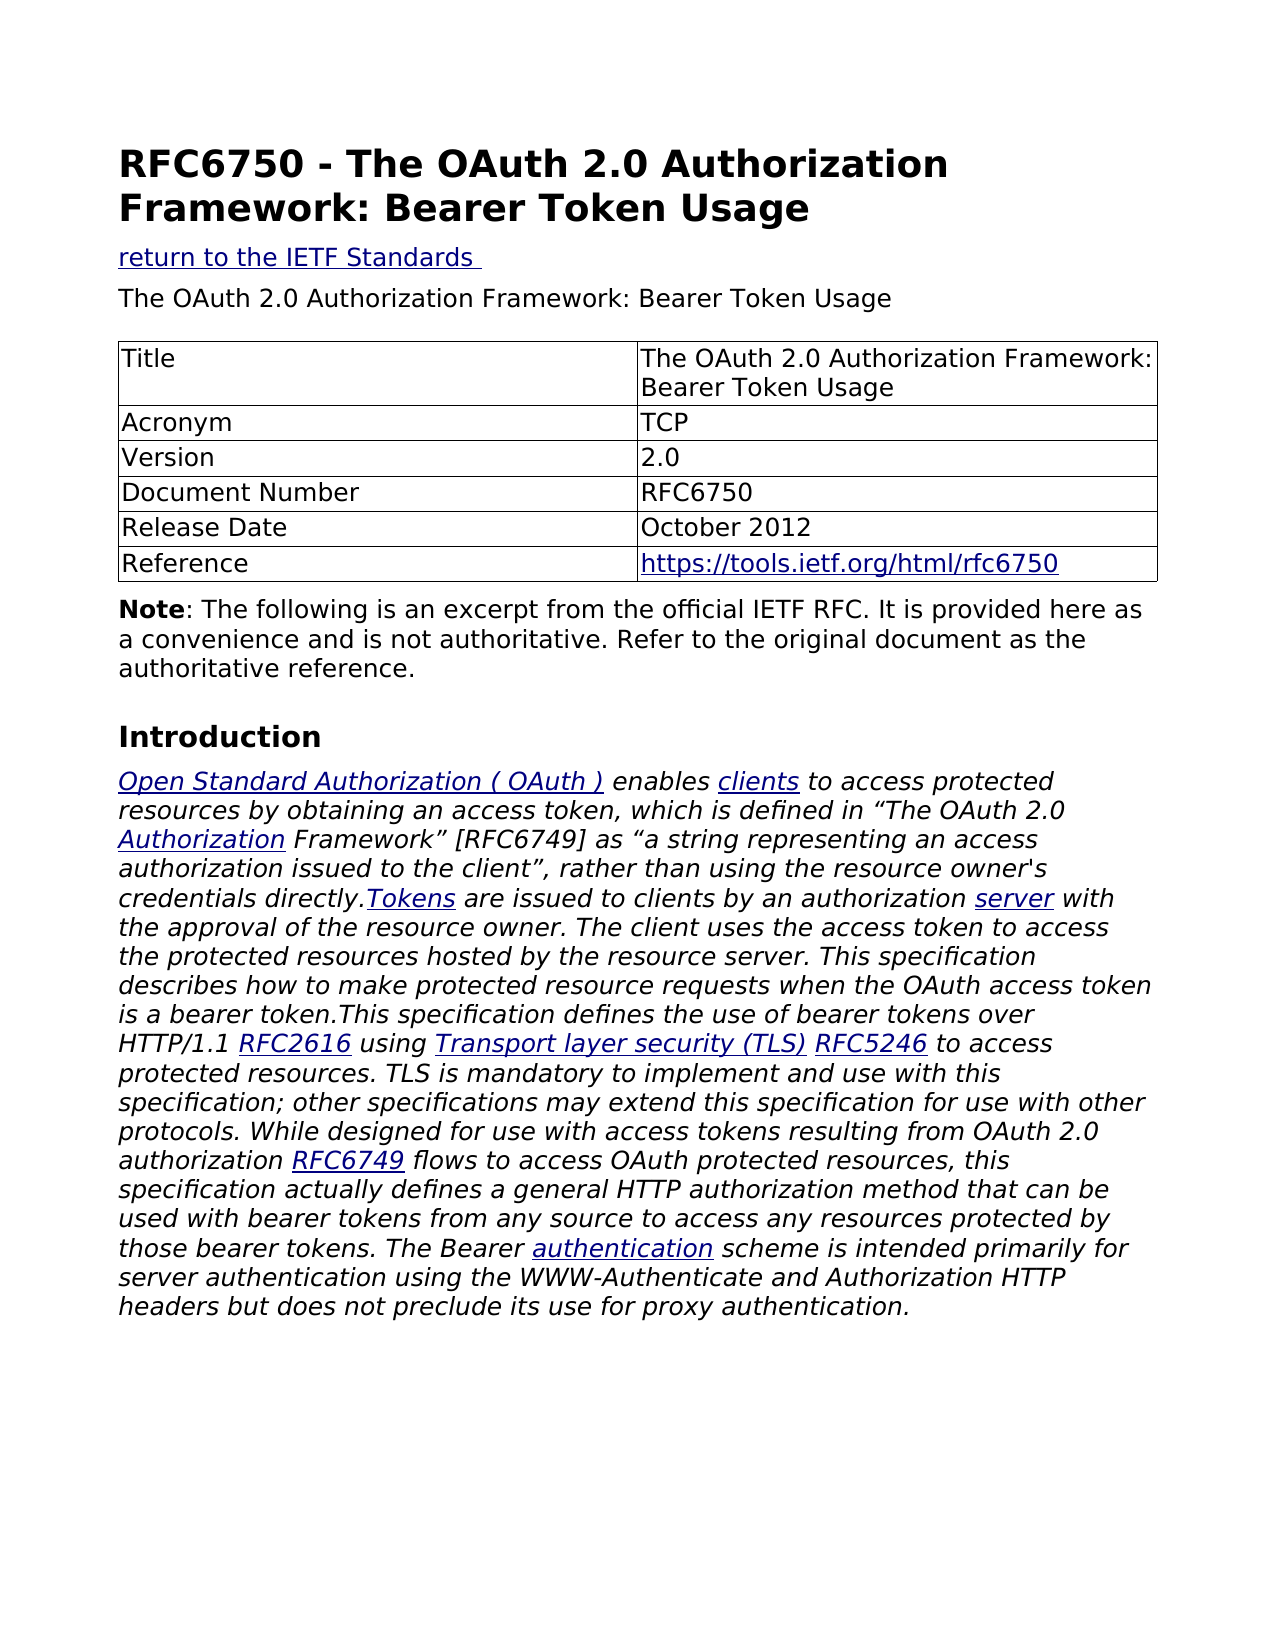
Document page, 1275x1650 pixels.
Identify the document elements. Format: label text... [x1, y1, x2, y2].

table_cell RFC6750 [638, 477, 1157, 511]
text The OAuth 2.0 Authorization Framework: Bearer Token Usage [118, 284, 1157, 314]
text Open Standard Authorization ( OAuth ) enables clients to access protected resources by obtaining an access token, which is defined in “The OAuth 2.0 Authorization Framework” [RFC6749] as “a string representing an access authorization issued to the client”, rather than using the resource owner's credentials directly.Tokens are issued to clients by an authorization server with the approval of the resource owner. The client uses the access token to access the protected resources hosted by the resource server. This specification describes how to make protected resource requests when the OAuth access token is a bearer token.This specification defines the use of bearer tokens over HTTP/1.1 RFC2616 using Transport layer security (TLS) RFC5246 to access protected resources. TLS is mandatory to implement and use with this specification; other specifications may extend this specification for use with other protocols. While designed for use with access tokens resulting from OAuth 2.0 authorization RFC6749 flows to access OAuth protected resources, this specification actually defines a general HTTP authorization method that can be used with bearer tokens from any source to access any resources protected by those bearer tokens. The Bearer authentication scheme is intended primarily for server authentication using the WWW-Authenticate and Authorization HTTP headers but does not preclude its use for proxy authentication. [118, 767, 1157, 1321]
text return to the IETF Standards [118, 243, 1157, 272]
subtitle Introduction [118, 721, 1157, 755]
table_cell Acronym [119, 406, 637, 440]
table_header Title [119, 342, 637, 405]
table_cell 2.0 [638, 441, 1157, 476]
table_cell Version [119, 441, 637, 476]
table_cell Release Date [119, 512, 637, 546]
subtitle RFC6750 - The OAuth 2.0 Authorization Framework: Bearer Token Usage [118, 143, 1157, 230]
text Note: The following is an excerpt from the official IETF RFC. It is provided here as a convenience and is not authoritative. Refer to the original document as the authoritative reference. [118, 596, 1157, 683]
table_cell Reference [119, 547, 637, 581]
table_cell October 2012 [638, 512, 1157, 546]
table_cell Document Number [119, 477, 637, 511]
table_header The OAuth 2.0 Authorization Framework: Bearer Token Usage [638, 342, 1157, 405]
table_cell TCP [638, 406, 1157, 440]
table_cell https://tools.ietf.org/html/rfc6750 [638, 547, 1157, 581]
